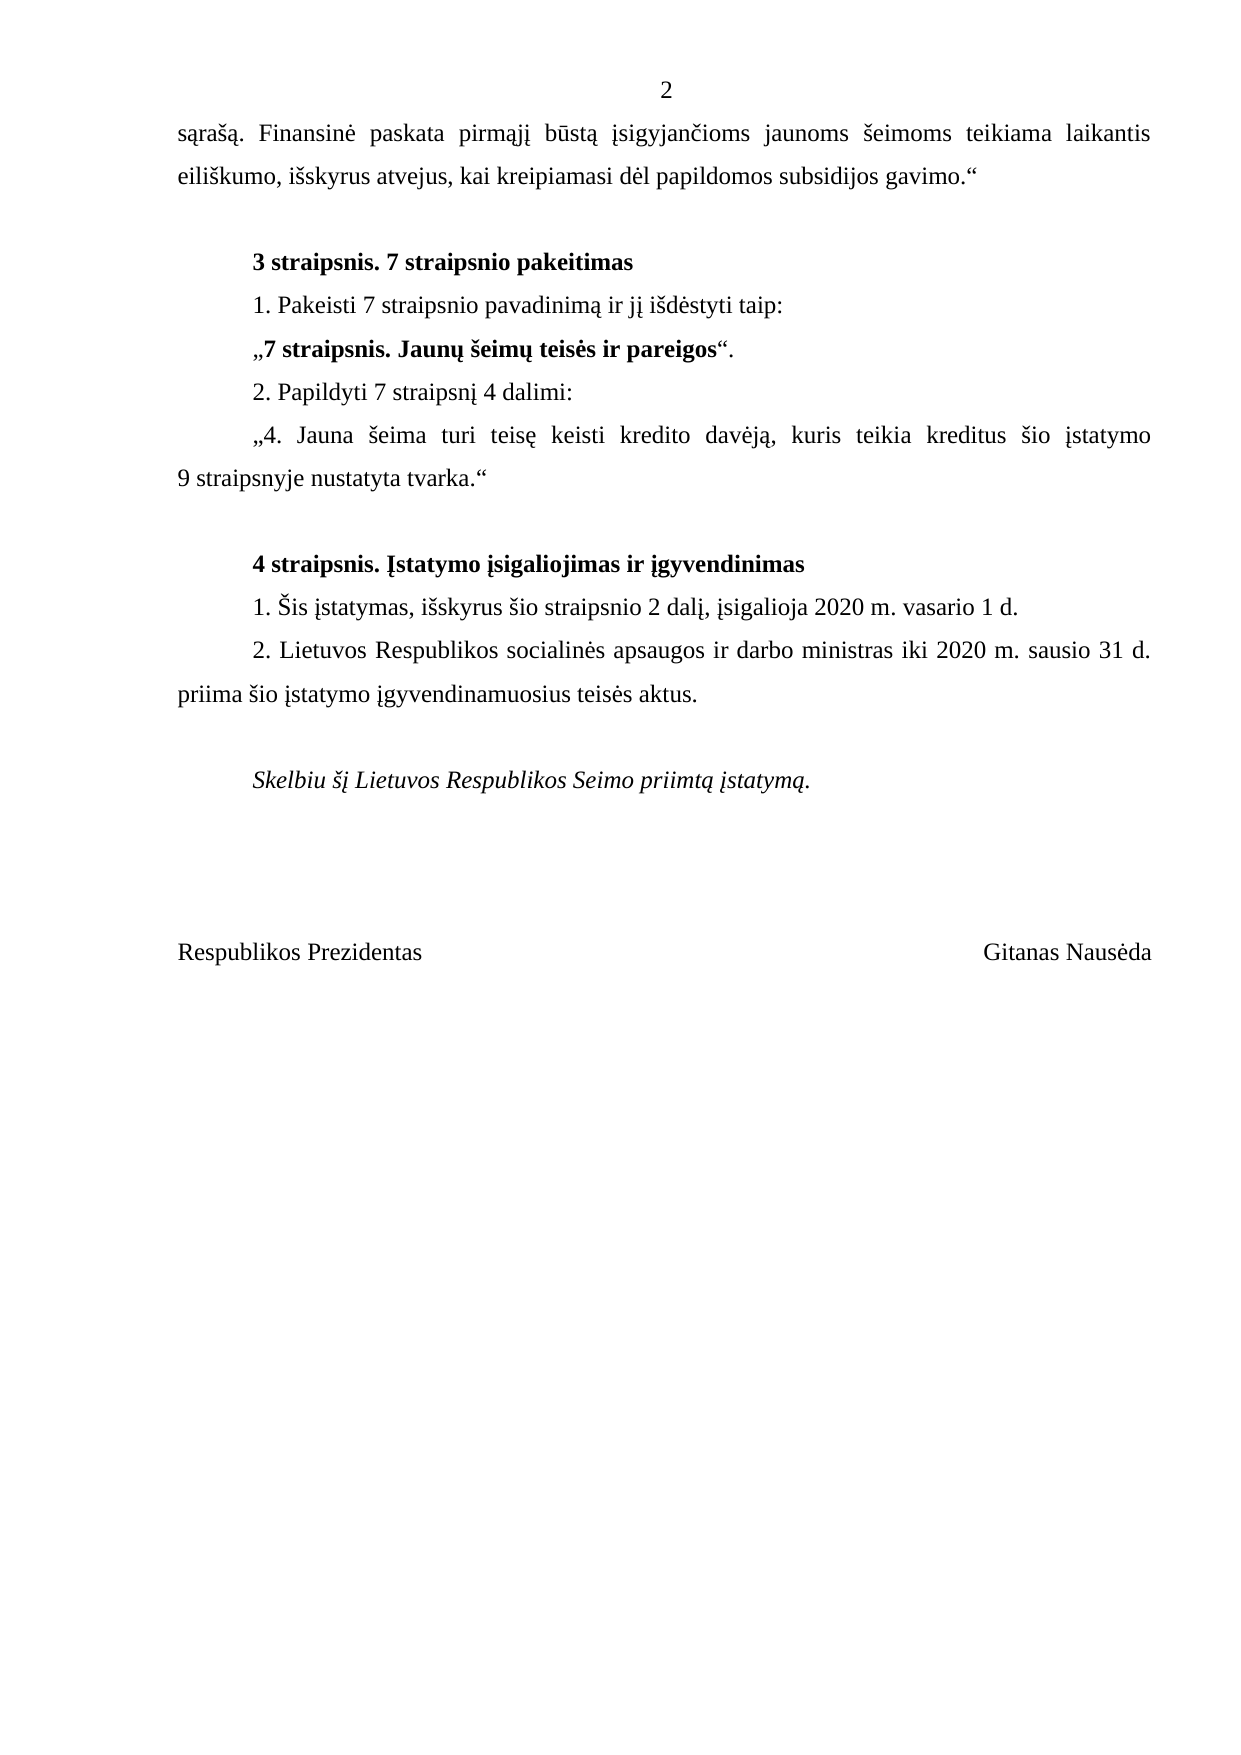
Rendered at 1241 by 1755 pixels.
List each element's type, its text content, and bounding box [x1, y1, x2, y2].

text 1. Pakeisti 7 straipsnio pavadinimą ir jį išdėstyti taip: [177, 291, 1152, 319]
text 4 straipsnis. Įstatymo įsigaliojimas ir įgyvendinimas [177, 549, 1152, 578]
text 3 straipsnis. 7 straipsnio pakeitimas [177, 247, 1152, 276]
text Respublikos Prezidentas Gitanas Nausėda [177, 937, 1152, 966]
text „4. Jauna šeima turi teisę keisti kredito davėją, kuris teikia kreditus šio įstatymo 9 straipsnyje nustatyta tvarka.“ [177, 420, 1152, 492]
text Skelbiu šį Lietuvos Respublikos Seimo priimtą įstatymą. [177, 765, 1152, 794]
text 2. Lietuvos Respublikos socialinės apsaugos ir darbo ministras iki 2020 m. sausio 31 d. priima šio įstatymo įgyvendinamuosius teisės aktus. [177, 636, 1152, 707]
text sąrašą. Finansinė paskata pirmąjį būstą įsigyjančioms jaunoms šeimoms teikiama laikantis eiliškumo, išskyrus atvejus, kai kreipiamasi dėl papildomos subsidijos gavimo.“ [177, 118, 1152, 190]
text „7 straipsnis. Jaunų šeimų teisės ir pareigos“. [177, 334, 1152, 362]
text 2. Papildyti 7 straipsnį 4 dalimi: [177, 377, 1152, 406]
text 1. Šis įstatymas, išskyrus šio straipsnio 2 dalį, įsigalioja 2020 m. vasario 1 d. [177, 592, 1152, 621]
